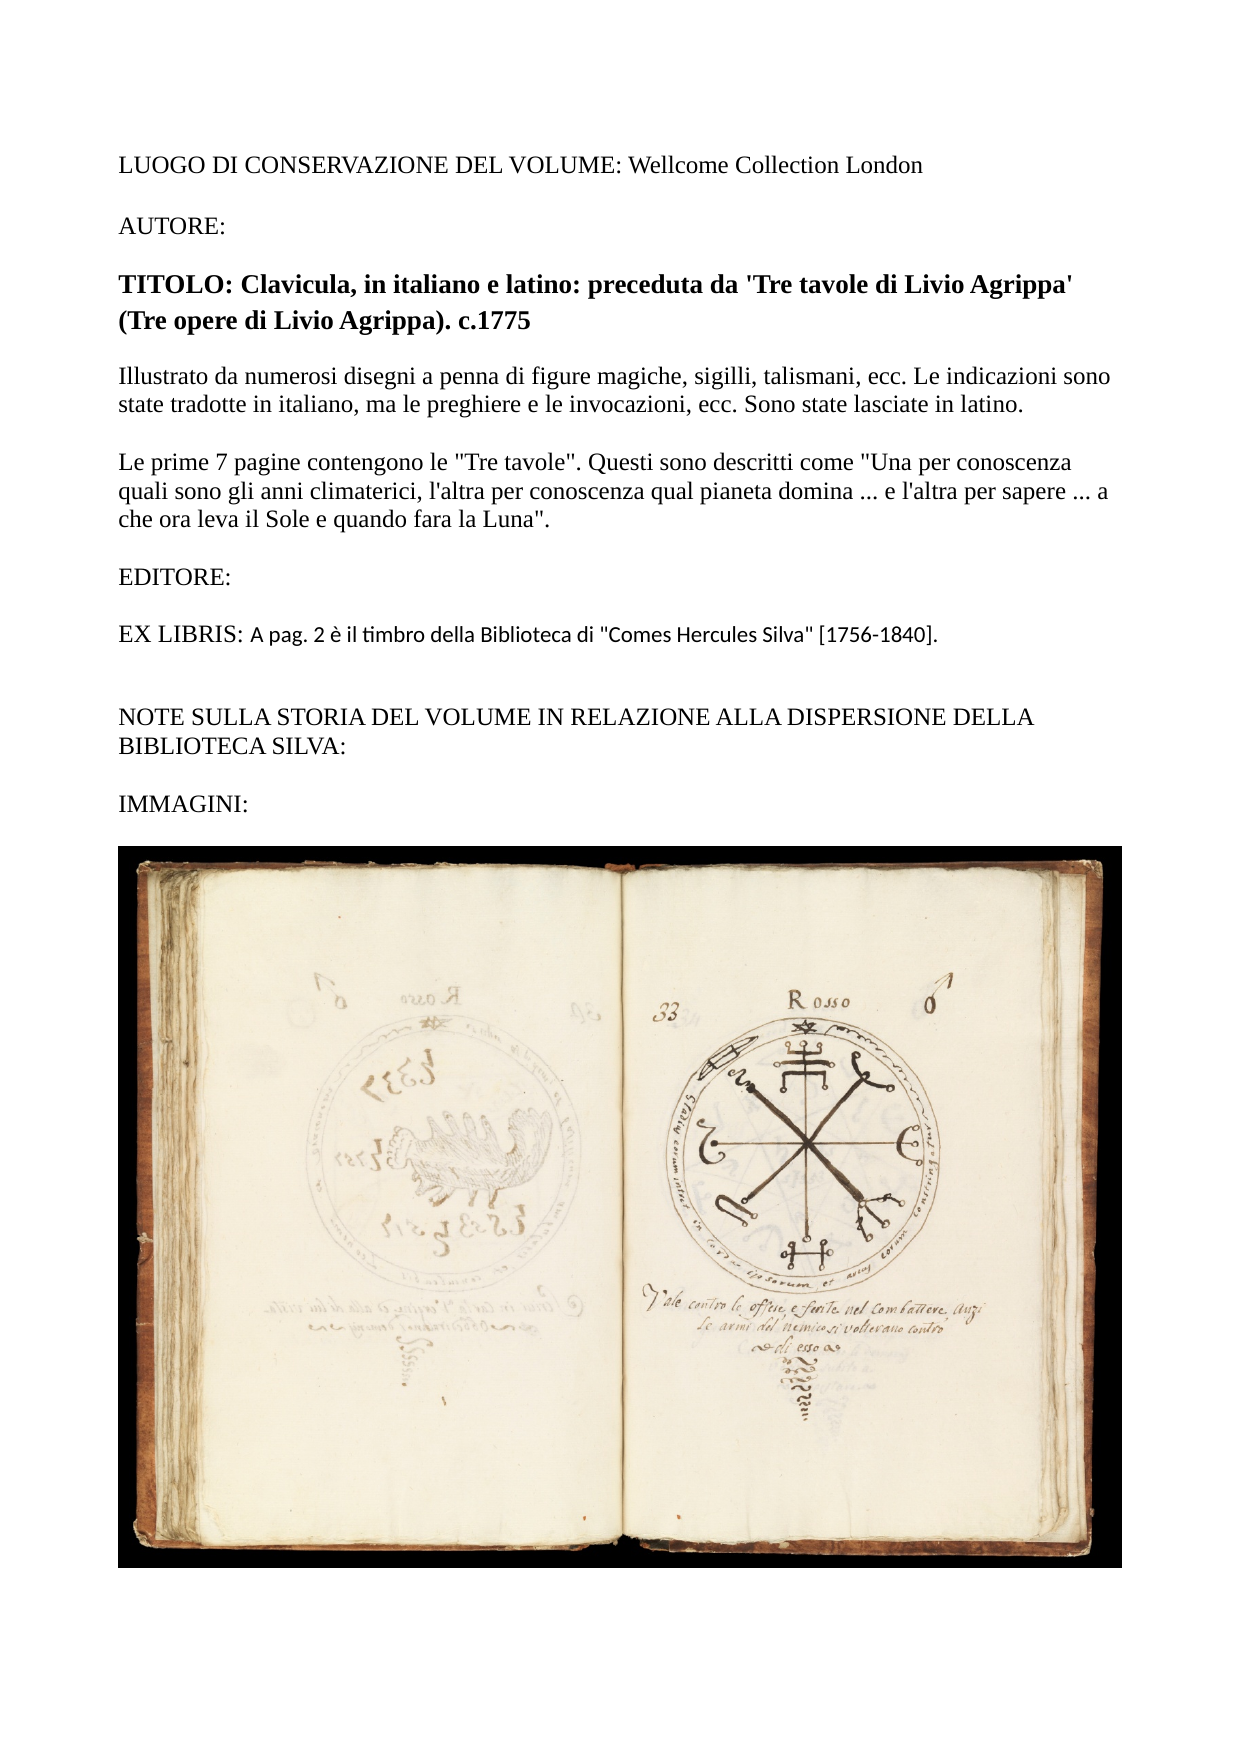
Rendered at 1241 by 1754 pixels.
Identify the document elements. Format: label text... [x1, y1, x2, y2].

subtitle LUOGO DI CONSERVAZIONE DEL VOLUME: Wellcome Collection London [118, 151, 1122, 179]
text AUTORE: [118, 211, 1122, 240]
text EX LIBRIS: A pag. 2 è il timbro della Biblioteca di "Comes Hercules Silva" [1756-1840]. [118, 619, 1122, 648]
text EDITORE: [118, 562, 1122, 591]
text IMMAGINI: [118, 789, 1122, 817]
text TITOLO: Clavicula, in italiano e latino: preceduta da 'Tre tavole di Livio Agrippa' (Tre opere di Livio Agrippa). c.1775 [118, 268, 1122, 335]
text NOTE SULLA STORIA DEL VOLUME IN RELAZIONE ALLA DISPERSIONE DELLA BIBLIOTECA SILVA: [118, 702, 1122, 760]
text Illustrato da numerosi disegni a penna di figure magiche, sigilli, talismani, ecc. Le indicazioni sono state tradotte in italiano, ma le preghiere e le invocazioni, ecc. Sono state lasciate in latino. Le prime 7 pagine contengono le "Tre tavole". Questi sono descritti come "Una per conoscenza quali sono gli anni climaterici, l'altra per conoscenza qual pianeta domina ... e l'altra per sapere ... a che ora leva il Sole e quando fara la Luna". [118, 361, 1122, 533]
picture [118, 846, 1122, 1568]
